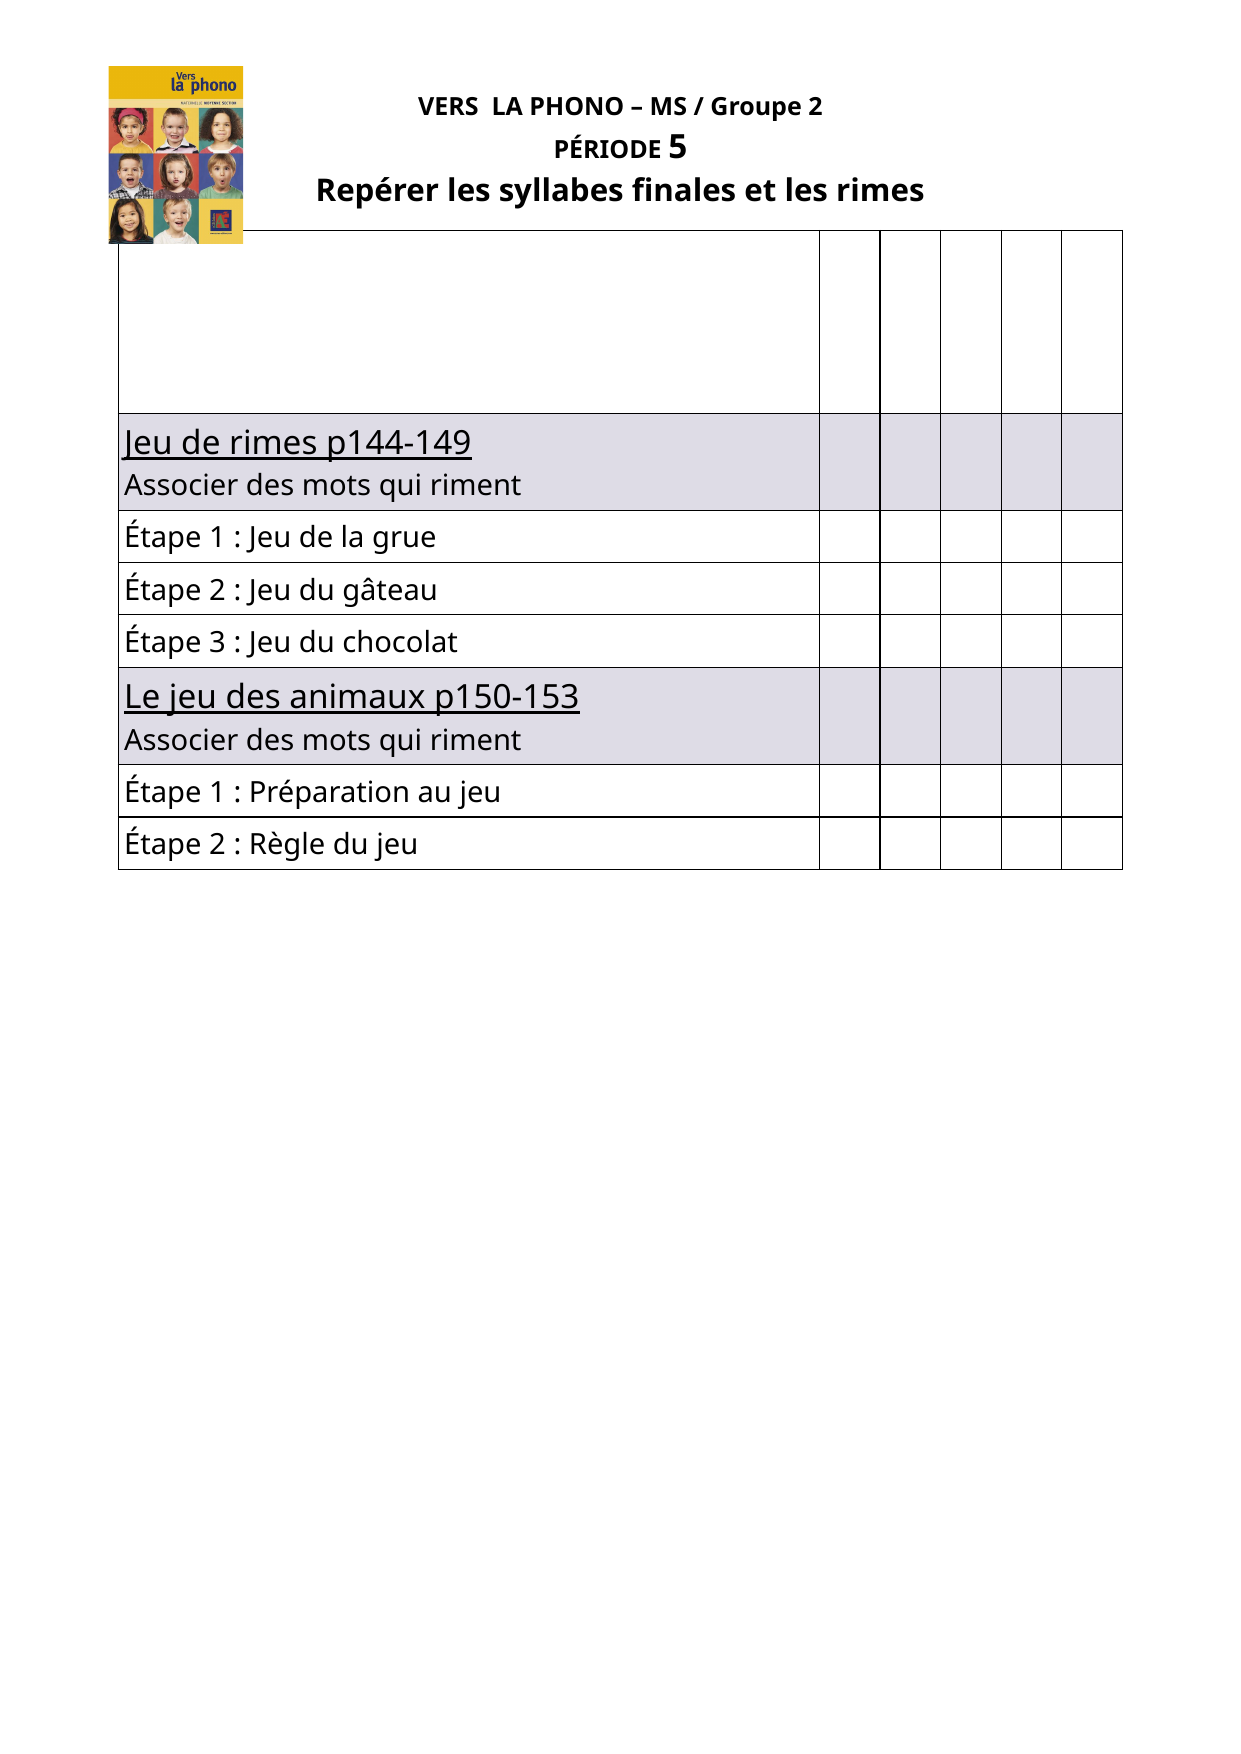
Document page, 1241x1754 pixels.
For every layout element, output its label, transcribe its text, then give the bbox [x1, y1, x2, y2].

table_cell [820, 414, 879, 510]
table_cell [1062, 668, 1122, 764]
table_cell [1062, 818, 1122, 868]
table_cell [1002, 511, 1061, 562]
table_cell Étape 3 : Jeu du chocolat [119, 615, 819, 667]
table_cell [1002, 563, 1061, 614]
table_cell Le jeu des animaux p150-153 Associer des mots qui riment [119, 668, 819, 764]
table_cell [820, 668, 879, 764]
table_cell [1062, 615, 1122, 667]
table_header [941, 231, 1001, 412]
table_cell [820, 511, 879, 562]
table_cell Étape 1 : Jeu de la grue [119, 511, 819, 562]
picture [108, 66, 244, 244]
table_header [1062, 231, 1122, 412]
table_cell [941, 563, 1001, 614]
table_cell [881, 668, 940, 764]
table_cell [820, 765, 879, 816]
table_cell [941, 511, 1001, 562]
table_cell [1062, 563, 1122, 614]
table_cell [1062, 414, 1122, 510]
text PÉRIODE 5 [244, 123, 1122, 168]
table_cell [881, 563, 940, 614]
table_cell [881, 615, 940, 667]
table_cell [820, 563, 879, 614]
table_cell [1002, 818, 1061, 868]
table_cell [1002, 765, 1061, 816]
text Repérer les syllabes finales et les rimes [244, 168, 1122, 211]
table_header [1002, 231, 1061, 412]
table_cell [881, 818, 940, 868]
table_cell [941, 668, 1001, 764]
table_cell [941, 615, 1001, 667]
text VERS LA PHONO – MS / Groupe 2 [244, 88, 1122, 123]
table_cell [941, 765, 1001, 816]
table_cell Jeu de rimes p144-149 Associer des mots qui riment [119, 414, 819, 510]
table_header [881, 231, 940, 412]
table_cell [1002, 668, 1061, 764]
table_cell [1002, 414, 1061, 510]
table_cell [881, 414, 940, 510]
table_cell [881, 765, 940, 816]
table_header [119, 231, 819, 412]
table_cell Étape 1 : Préparation au jeu [119, 765, 819, 816]
table_cell [1062, 511, 1122, 562]
table_cell [820, 818, 879, 868]
table_cell [941, 818, 1001, 868]
table_header [820, 231, 879, 412]
table_cell [881, 511, 940, 562]
table_cell Étape 2 : Jeu du gâteau [119, 563, 819, 614]
table_cell [1002, 615, 1061, 667]
table_cell [820, 615, 879, 667]
table_cell [1062, 765, 1122, 816]
table_cell Étape 2 : Règle du jeu [119, 818, 819, 868]
table_cell [941, 414, 1001, 510]
